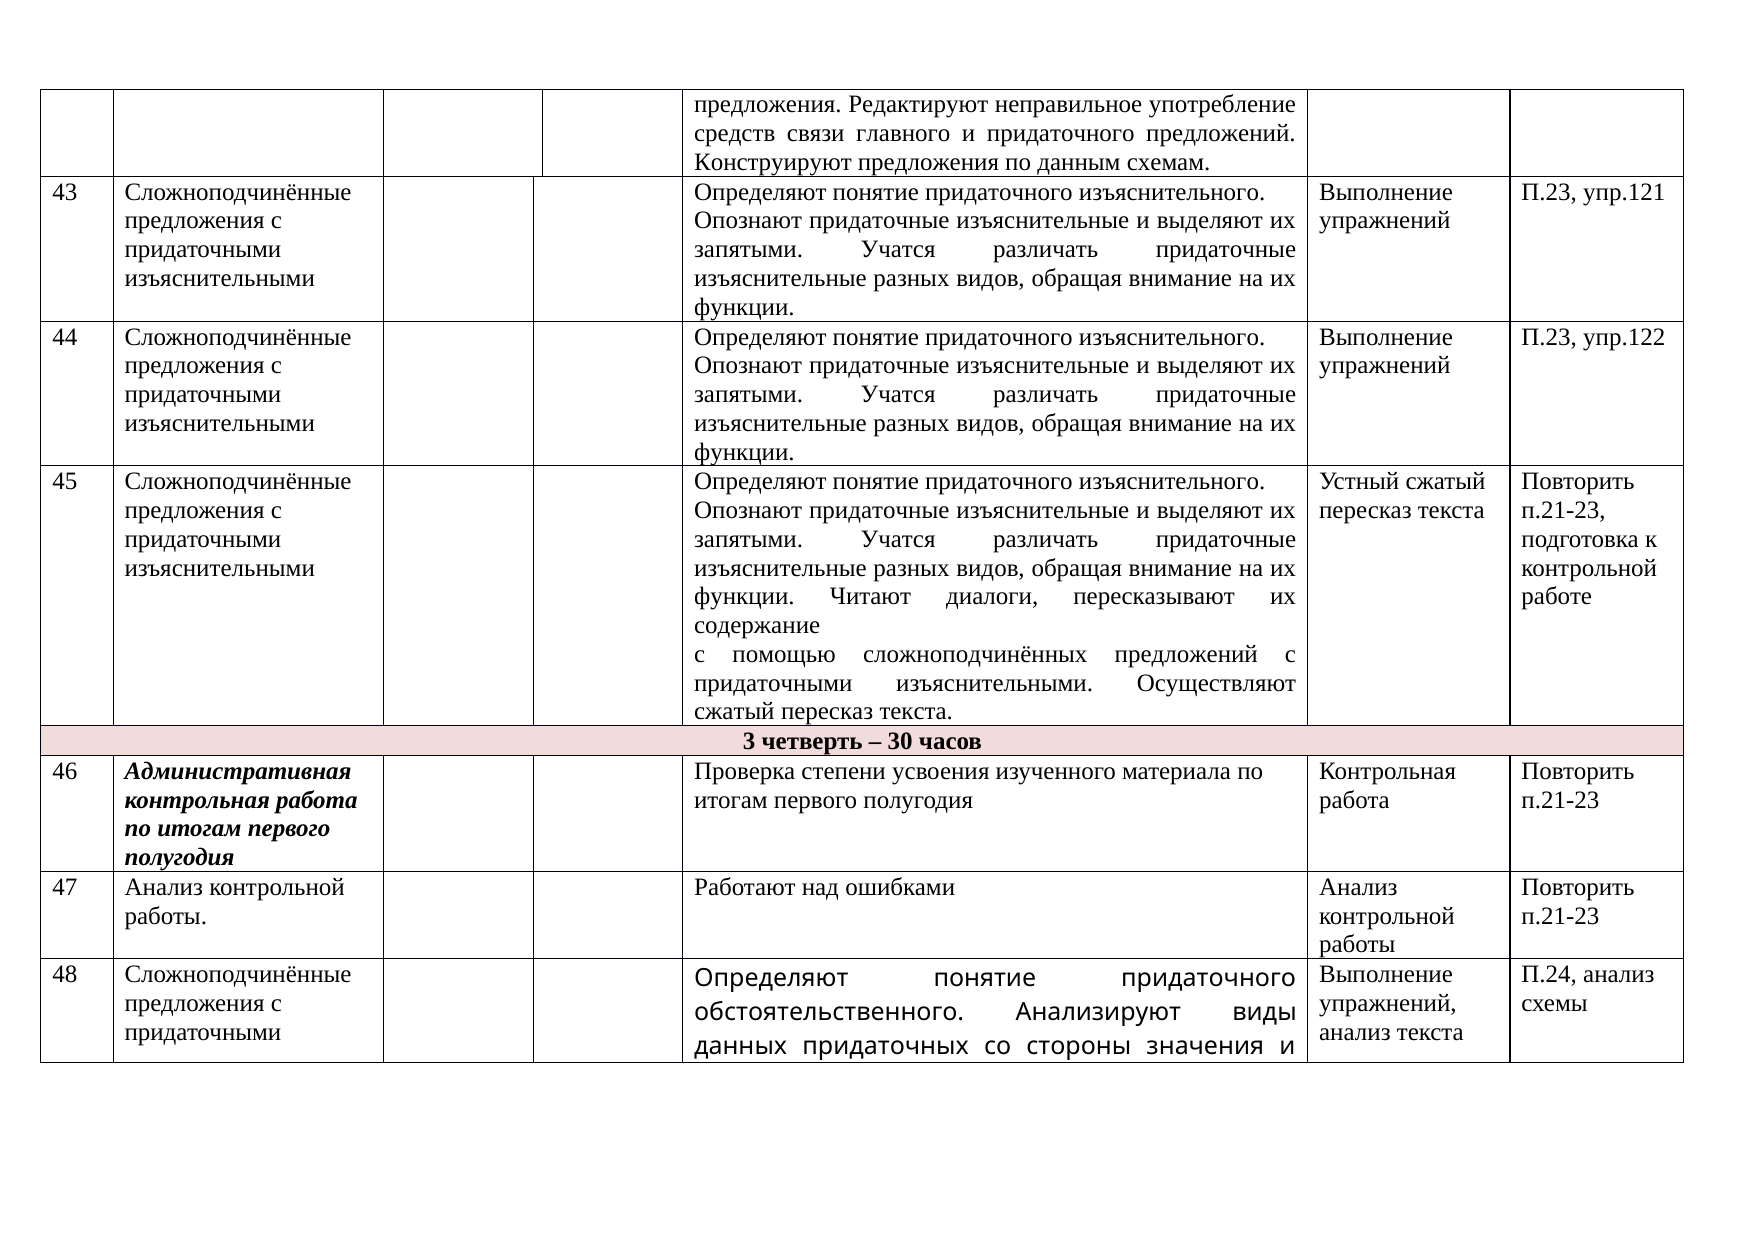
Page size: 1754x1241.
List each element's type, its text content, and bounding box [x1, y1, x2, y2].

table_cell [1689, 755, 1693, 871]
table_cell П.23, упр.122 [1511, 322, 1683, 465]
table_cell [1684, 321, 1688, 465]
table_cell [384, 322, 533, 465]
table_cell 3 четверть – 30 часов [41, 726, 1683, 755]
table_cell 46 [41, 756, 113, 871]
table_cell [1693, 321, 1699, 465]
table_cell [1689, 321, 1693, 465]
table_cell [384, 177, 533, 321]
table_cell Определяют понятие придаточного обстоятельственного. Анализируют виды данных придаточных со стороны значения и [683, 959, 1307, 1062]
table_cell 47 [41, 872, 113, 958]
table_cell [534, 959, 682, 1062]
table_cell [1684, 958, 1688, 1062]
table_cell Проверка степени усвоения изученного материала по итогам первого полугодия [683, 756, 1307, 871]
table_cell [1684, 755, 1688, 871]
table_cell [534, 466, 682, 725]
table_cell Сложноподчинённые предложения с придаточными изъяснительными [114, 466, 383, 725]
table_cell [1689, 89, 1693, 176]
table_cell [1689, 958, 1693, 1062]
table_cell [384, 959, 533, 1062]
table_cell Повторить п.21-23 [1511, 756, 1683, 871]
table_cell [1693, 725, 1699, 755]
table_cell [1684, 89, 1688, 176]
table_cell 43 [41, 177, 113, 321]
table_cell П.24, анализ схемы [1511, 959, 1683, 1062]
table_cell [384, 756, 533, 871]
table_cell Выполнение упражнений [1308, 322, 1509, 465]
table_cell [1684, 465, 1688, 725]
table_cell [41, 90, 113, 176]
table_cell предложения. Редактируют неправильное употребление средств связи главного и придаточного предложений. Конструируют предложения по данным схемам. [683, 90, 1307, 176]
table_cell Выполнение упражнений, анализ текста [1308, 959, 1509, 1062]
table_cell [534, 322, 682, 465]
table_cell [384, 466, 533, 725]
table_cell П.23, упр.121 [1511, 177, 1683, 321]
table_cell [1693, 958, 1699, 1062]
table_cell [543, 90, 682, 176]
table_cell [1693, 755, 1699, 871]
table_cell Сложноподчинённые предложения с придаточными изъяснительными [114, 322, 383, 465]
table_cell [1689, 871, 1693, 958]
table_cell [1684, 176, 1688, 321]
table_cell [534, 756, 682, 871]
table_cell 48 [41, 959, 113, 1062]
table_cell Анализ контрольной работы. [114, 872, 383, 958]
table_cell [1689, 465, 1693, 725]
table_cell [1689, 176, 1693, 321]
table_cell 45 [41, 466, 113, 725]
table_cell [1693, 176, 1699, 321]
table_cell Повторить п.21-23 [1511, 872, 1683, 958]
table_cell Работают над ошибками [683, 872, 1307, 958]
table_cell [1684, 725, 1688, 755]
table_cell [1308, 90, 1509, 176]
table_cell [1693, 871, 1699, 958]
table_cell Контрольная работа [1308, 756, 1509, 871]
table_cell Анализ контрольной работы [1308, 872, 1509, 958]
table_cell [384, 90, 542, 176]
table_cell [1693, 89, 1699, 176]
table_cell [114, 90, 383, 176]
table_cell Сложноподчинённые предложения с придаточными изъяснительными [114, 177, 383, 321]
table_cell [384, 872, 533, 958]
table_cell Сложноподчинённые предложения с придаточными [114, 959, 383, 1062]
table_cell Определяют понятие придаточного изъяснительного. Опознают придаточные изъяснительные и выделяют их запятыми. Учатся различать придаточные изъяснительные разных видов, обращая внимание на их функции. [683, 177, 1307, 321]
table_cell Определяют понятие придаточного изъяснительного. Опознают придаточные изъяснительные и выделяют их запятыми. Учатся различать придаточные изъяснительные разных видов, обращая внимание на их функции. [683, 322, 1307, 465]
table_cell [1684, 871, 1688, 958]
table_cell Повторить п.21-23, подготовка к контрольной работе [1511, 466, 1683, 725]
table_cell [1511, 90, 1683, 176]
table_cell [534, 177, 682, 321]
table_cell Административная контрольная работа по итогам первого полугодия [114, 756, 383, 871]
table_cell Устный сжатый пересказ текста [1308, 466, 1509, 725]
table_cell 44 [41, 322, 113, 465]
table_cell Выполнение упражнений [1308, 177, 1509, 321]
table_cell [534, 872, 682, 958]
table_cell [1693, 465, 1699, 725]
table_cell [1689, 725, 1693, 755]
table_cell Определяют понятие придаточного изъяснительного. Опознают придаточные изъяснительные и выделяют их запятыми. Учатся различать придаточные изъяснительные разных видов, обращая внимание на их функции. Читают диалоги, пересказывают их содержание с помощью сложноподчинённых предложений с придаточными изъяснительными. Осуществляют сжатый пересказ текста. [683, 466, 1307, 725]
